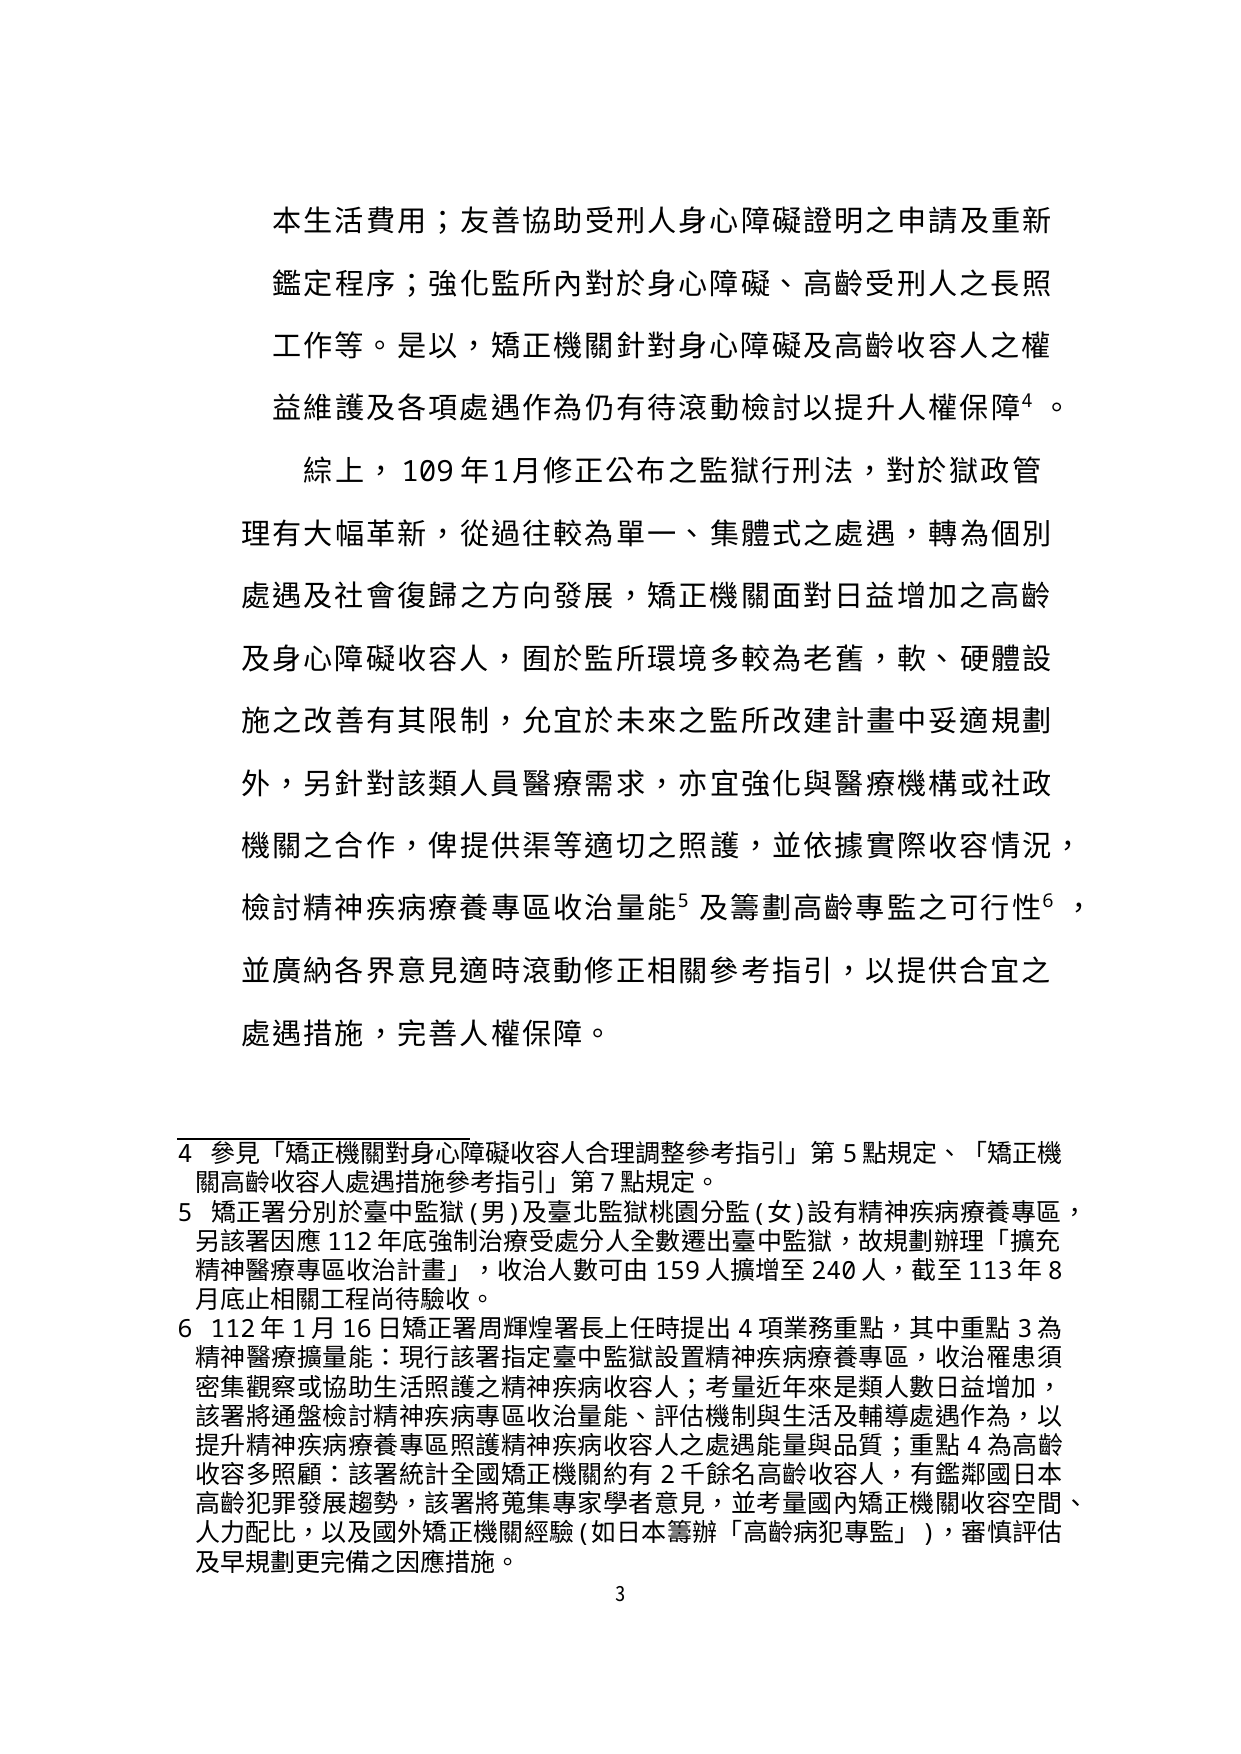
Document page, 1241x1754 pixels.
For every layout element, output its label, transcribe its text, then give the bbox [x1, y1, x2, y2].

text 綜上，109年1月修正公布之監獄行刑法，對於獄政管理有大幅革新，從過往較為單一、集體式之處遇，轉為個別處遇及社會復歸之方向發展，矯正機關面對日益增加之高齡及身心障礙收容人，囿於監所環境多較為老舊，軟、硬體設施之改善有其限制，允宜於未來之監所改建計畫中妥適規劃外，另針對該類人員醫療需求，亦宜強化與醫療機構或社政機關之合作，俾提供渠等適切之照護，並依據實際收容情況，檢討精神疾病療養專區收治量能及籌劃高齡專監之可行性，並廣納各界意見適時滾動修正相關參考指引，以提供合宜之處遇措施，完善人權保障。 [236, 427, 1063, 1052]
text 矯正署分別於臺中監獄(男)及臺北監獄桃園分監(女)設有精神疾病療養專區，另該署因應112年底強制治療受處分人全數遷出臺中監獄，故規劃辦理「擴充精神醫療專區收治計畫」，收治人數可由159人擴增至240人，截至113年8月底止相關工程尚待驗收。 [177, 1198, 1063, 1314]
text 矯正署前於109年10月20日即訂頒「矯正機關對身心障礙收容人合理調整參考指引」，於教化、作業、監禁、接見通信、給養及醫療等面向，提供合理調整措施之具體例示；嗣110年4月7日函頒「矯正機關身心障礙收容人處遇計畫」，規範矯正機關身心障礙收容人處遇流程；另該署於113年3月11日亦已訂定「矯正機關高齡收容人處遇措施參考指引」。惟112年11月監察院國家人權委員會提出「身心障礙受刑人權益專案報告」，該報告仍提出4項建議，包含適度給予弱勢受刑人實物及現金補助，以維持其基本生活尊嚴；醫療欠費扣款需限額，酌留受刑人基本生活費用；友善協助受刑人身心障礙證明之申請及重新鑑定程序；強化監所內對於身心障礙、高齡受刑人之長照工作等。是以，矯正機關針對身心障礙及高齡收容人之權益維護及各項處遇作為仍有待滾動檢討以提升人權保障。 [266, 177, 1063, 427]
text 112年1月16日矯正署周輝煌署長上任時提出4項業務重點，其中重點3為精神醫療擴量能：現行該署指定臺中監獄設置精神疾病療養專區，收治罹患須密集觀察或協助生活照護之精神疾病收容人；考量近年來是類人數日益增加，該署將通盤檢討精神疾病專區收治量能、評估機制與生活及輔導處遇作為，以提升精神疾病療養專區照護精神疾病收容人之處遇能量與品質；重點4為高齡收容多照顧：該署統計全國矯正機關約有2千餘名高齡收容人，有鑑鄰國日本高齡犯罪發展趨勢，該署將蒐集專家學者意見，並考量國內矯正機關收容空間、人力配比，以及國外矯正機關經驗(如日本籌辦「高齡病犯專監」)，審慎評估及早規劃更完備之因應措施。 [177, 1314, 1063, 1577]
text 參見「矯正機關對身心障礙收容人合理調整參考指引」第5點規定、「矯正機關高齡收容人處遇措施參考指引」第7點規定。 [177, 1139, 1063, 1198]
